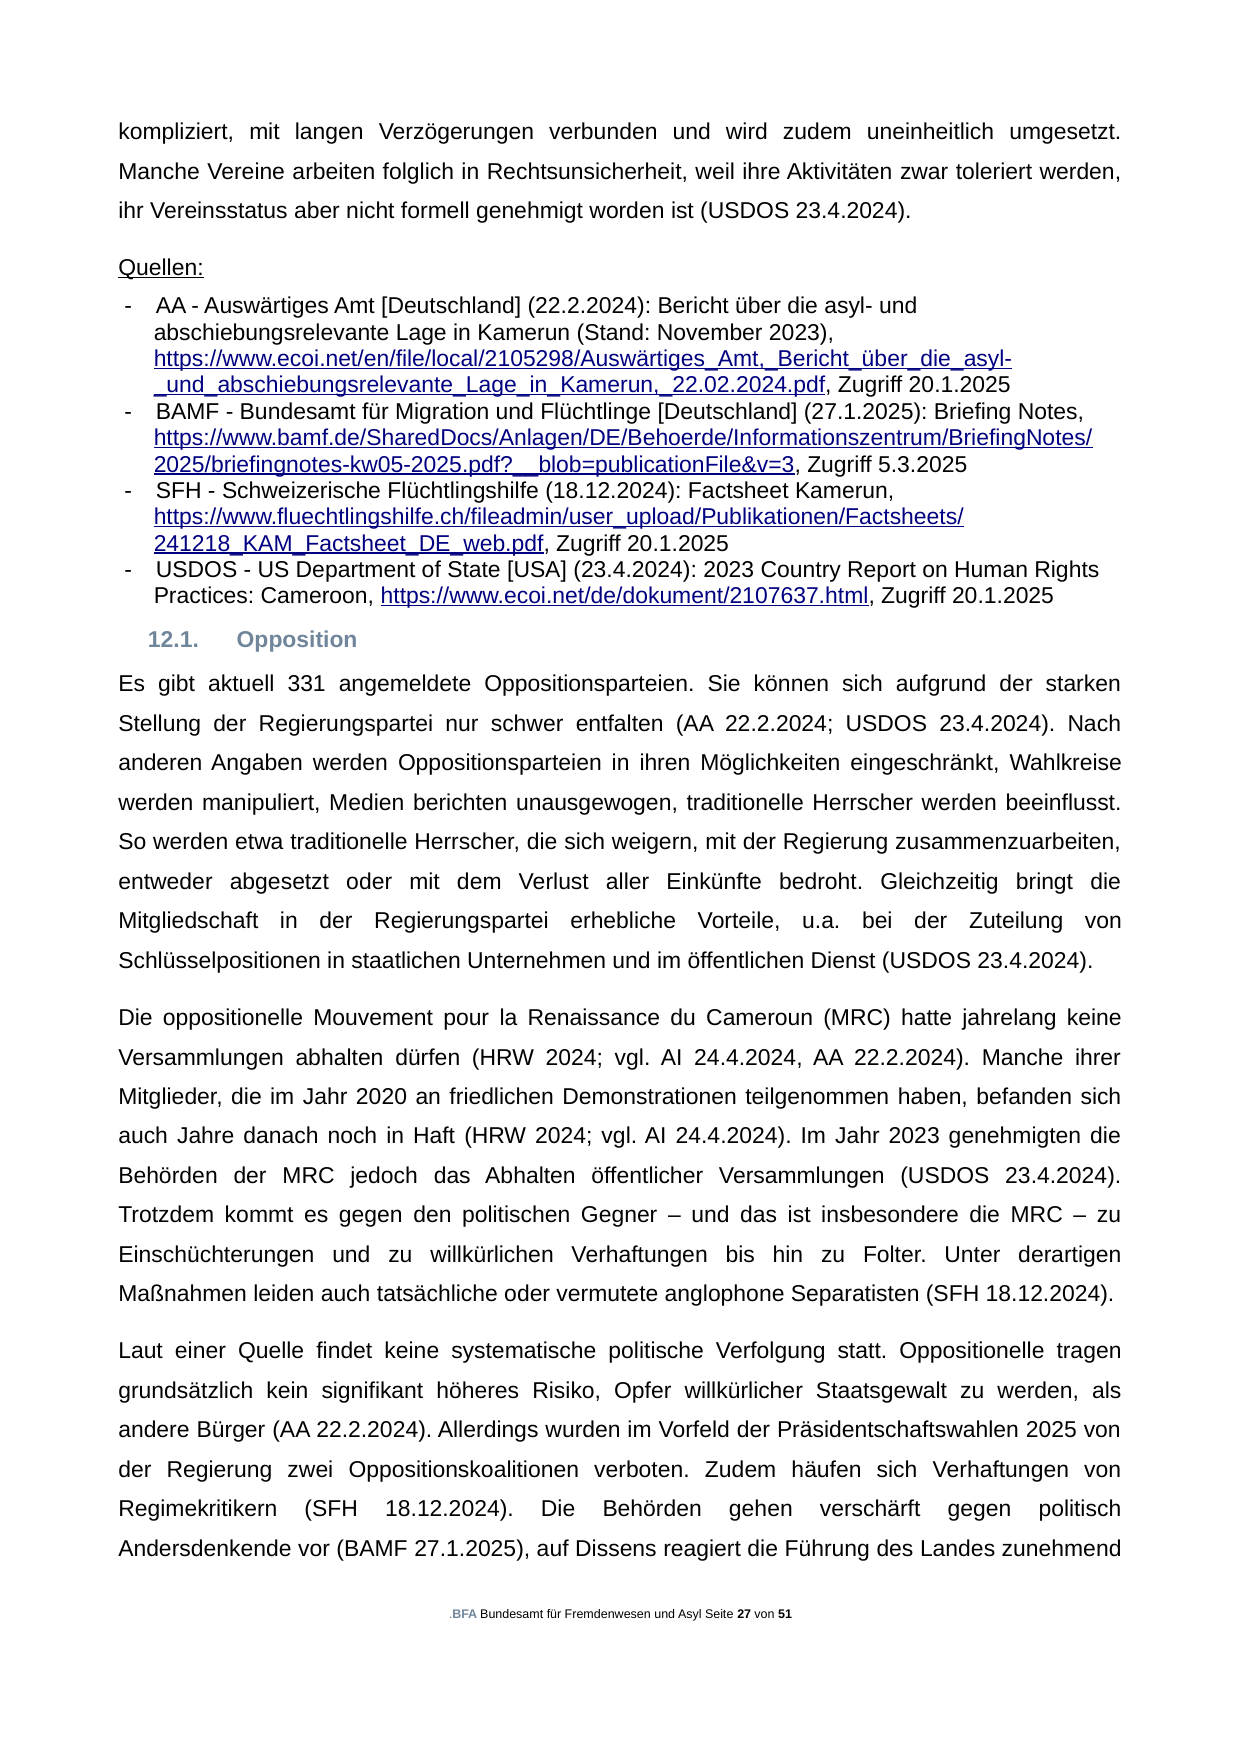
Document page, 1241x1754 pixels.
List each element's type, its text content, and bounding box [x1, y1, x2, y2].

text kompliziert, mit langen Verzögerungen verbunden und wird zudem uneinheitlich umgesetzt. Manche Vereine arbeiten folglich in Rechtsunsicherheit, weil ihre Aktivitäten zwar toleriert werden, ihr Vereinsstatus aber nicht formell genehmigt worden ist (USDOS 23.4.2024). [118, 118, 1122, 223]
list AA - Auswärtiges Amt [Deutschland] (22.2.2024): Bericht über die asyl- und abschiebungsrelevante Lage in Kamerun (Stand: November 2023), https://www.ecoi.net/en/file/local/2105298/Auswärtiges_Amt,_Bericht_über_die_asyl-_und_abschiebungsrelevante_Lage_in_Kamerun,_22.02.2024.pdf, Zugriff 20.1.2025 [124, 292, 1122, 398]
text Die oppositionelle Mouvement pour la Renaissance du Cameroun (MRC) hatte jahrelang keine Versammlungen abhalten dürfen (HRW 2024; vgl. AI 24.4.2024, AA 22.2.2024). Manche ihrer Mitglieder, die im Jahr 2020 an friedlichen Demonstrationen teilgenommen haben, befanden sich auch Jahre danach noch in Haft (HRW 2024; vgl. AI 24.4.2024). Im Jahr 2023 genehmigten die Behörden der MRC jedoch das Abhalten öffentlicher Versammlungen (USDOS 23.4.2024). Trotzdem kommt es gegen den politischen Gegner – und das ist insbesondere die MRC – zu Einschüchterungen und zu willkürlichen Verhaftungen bis hin zu Folter. Unter derartigen Maßnahmen leiden auch tatsächliche oder vermutete anglophone Separatisten (SFH 18.12.2024). [118, 1004, 1122, 1307]
list USDOS - US Department of State [USA] (23.4.2024): 2023 Country Report on Human Rights Practices: Cameroon, https://www.ecoi.net/de/dokument/2107637.html, Zugriff 20.1.2025 [124, 556, 1122, 609]
subtitle Opposition [148, 626, 1111, 653]
list SFH - Schweizerische Flüchtlingshilfe (18.12.2024): Factsheet Kamerun, https://www.fluechtlingshilfe.ch/fileadmin/user_upload/Publikationen/Factsheets/241218_KAM_Factsheet_DE_web.pdf, Zugriff 20.1.2025 [124, 477, 1122, 556]
text Quellen: [118, 254, 1122, 281]
text Es gibt aktuell 331 angemeldete Oppositionsparteien. Sie können sich aufgrund der starken Stellung der Regierungspartei nur schwer entfalten (AA 22.2.2024; USDOS 23.4.2024). Nach anderen Angaben werden Oppositionsparteien in ihren Möglichkeiten eingeschränkt, Wahlkreise werden manipuliert, Medien berichten unausgewogen, traditionelle Herrscher werden beeinflusst. So werden etwa traditionelle Herrscher, die sich weigern, mit der Regierung zusammenzuarbeiten, entweder abgesetzt oder mit dem Verlust aller Einkünfte bedroht. Gleichzeitig bringt die Mitgliedschaft in der Regierungspartei erhebliche Vorteile, u.a. bei der Zuteilung von Schlüsselpositionen in staatlichen Unternehmen und im öffentlichen Dienst (USDOS 23.4.2024). [118, 670, 1122, 973]
list BAMF - Bundesamt für Migration und Flüchtlinge [Deutschland] (27.1.2025): Briefing Notes, https://www.bamf.de/SharedDocs/Anlagen/DE/Behoerde/Informationszentrum/BriefingNotes/2025/briefingnotes-kw05-2025.pdf?__blob=publicationFile&v=3, Zugriff 5.3.2025 [124, 398, 1122, 477]
text Laut einer Quelle findet keine systematische politische Verfolgung statt. Oppositionelle tragen grundsätzlich kein signifikant höheres Risiko, Opfer willkürlicher Staatsgewalt zu werden, als andere Bürger (AA 22.2.2024). Allerdings wurden im Vorfeld der Präsidentschaftswahlen 2025 von der Regierung zwei Oppositionskoalitionen verboten. Zudem häufen sich Verhaftungen von Regimekritikern (SFH 18.12.2024). Die Behörden gehen verschärft gegen politisch Andersdenkende vor (BAMF 27.1.2025), auf Dissens reagiert die Führung des Landes zunehmend [118, 1337, 1122, 1561]
